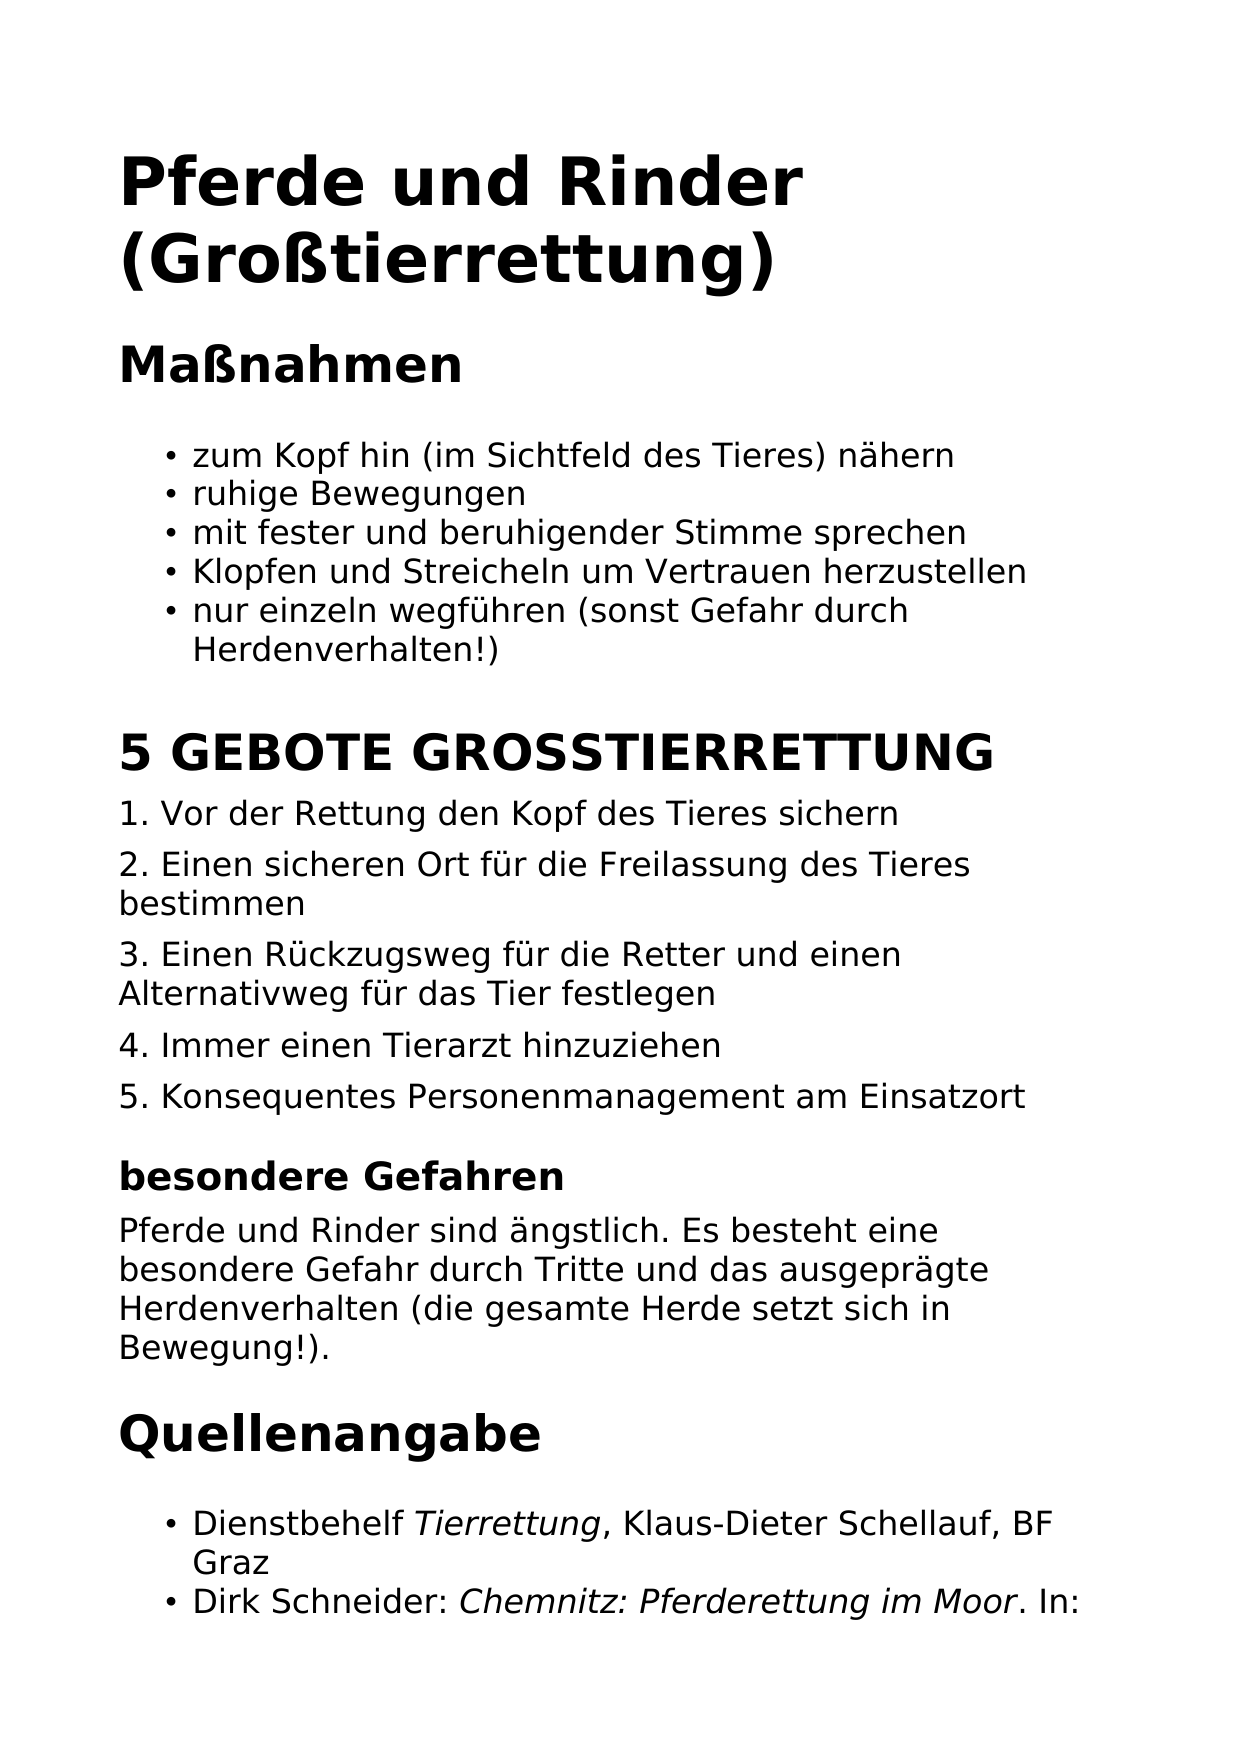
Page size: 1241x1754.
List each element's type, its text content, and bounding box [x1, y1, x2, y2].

subtitle besondere Gefahren [118, 1154, 1122, 1199]
text 4. Immer einen Tierarzt hinzuziehen [118, 1026, 1122, 1065]
text 5. Konsequentes Personenmanagement am Einsatzort [118, 1077, 1122, 1116]
subtitle Maßnahmen [118, 336, 1122, 394]
subtitle 5 GEBOTE GROSSTIERRETTUNG [118, 724, 1122, 782]
list Dienstbehelf Tierrettung, Klaus-Dieter Schellauf, BF Graz [177, 1505, 1122, 1582]
text 3. Einen Rückzugsweg für die Retter und einen Alternativweg für das Tier festlegen [118, 936, 1122, 1014]
list Dirk Schneider: Chemnitz: Pferderettung im Moor. In: [177, 1582, 1122, 1621]
list ruhige Bewegungen [177, 475, 1122, 514]
text Pferde und Rinder sind ängstlich. Es besteht eine besondere Gefahr durch Tritte und das ausgeprägte Herdenverhalten (die gesamte Herde setzt sich in Bewegung!). [118, 1212, 1122, 1367]
list mit fester und beruhigender Stimme sprechen [177, 514, 1122, 553]
list nur einzeln wegführen (sonst Gefahr durch Herdenverhalten!) [177, 591, 1122, 669]
subtitle Quellenangabe [118, 1404, 1122, 1463]
subtitle Pferde und Rinder (Großtierrettung) [118, 143, 1122, 298]
list zum Kopf hin (im Sichtfeld des Tieres) nähern [177, 436, 1122, 475]
list Klopfen und Streicheln um Vertrauen herzustellen [177, 553, 1122, 591]
text 2. Einen sicheren Ort für die Freilassung des Tieres bestimmen [118, 846, 1122, 923]
text 1. Vor der Rettung den Kopf des Tieres sichern [118, 794, 1122, 833]
